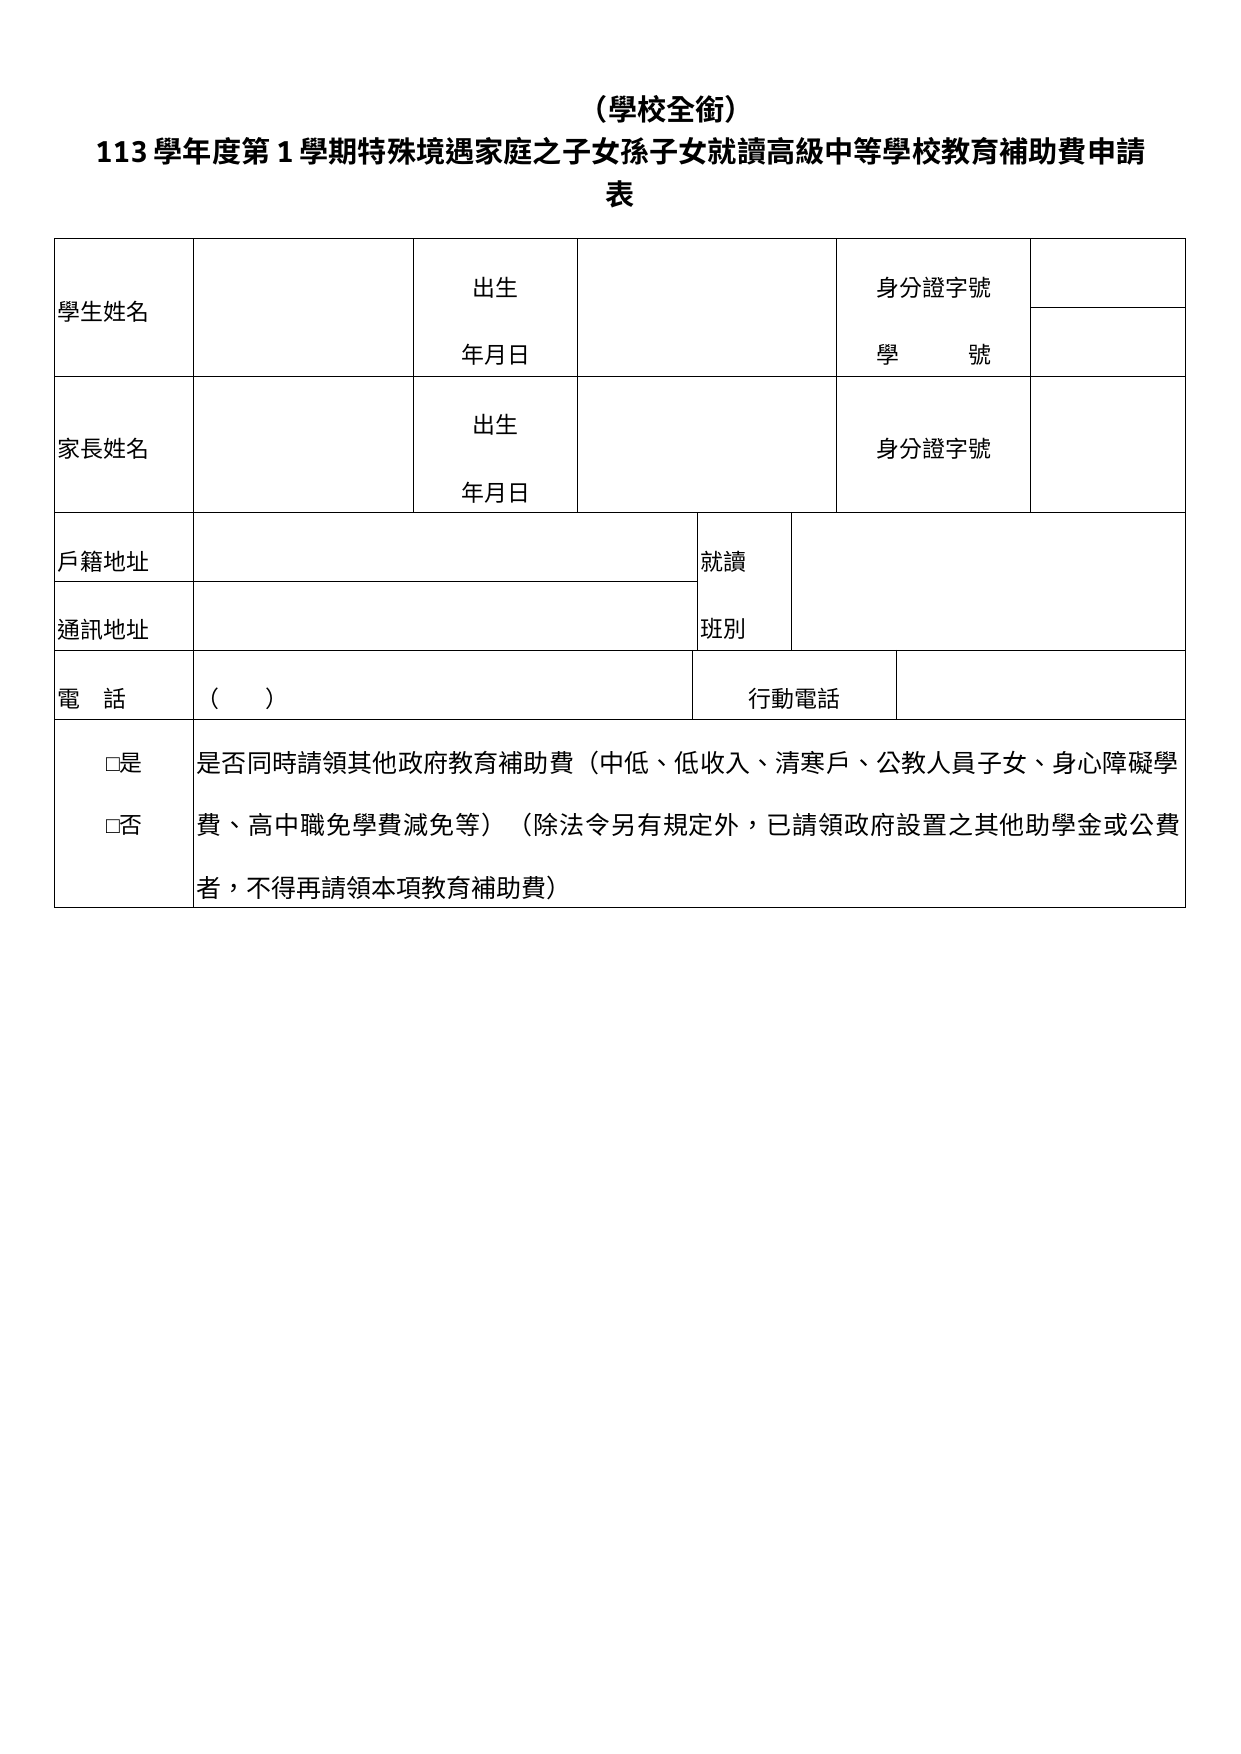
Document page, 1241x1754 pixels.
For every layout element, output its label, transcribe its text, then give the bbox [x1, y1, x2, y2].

table_header 出生 年月日 [414, 239, 577, 376]
table_cell [194, 513, 697, 581]
table_cell [897, 651, 1185, 718]
table_cell 是否同時請領其他政府教育補助費（中低、低收入、清寒戶、公教人員子女、身心障礙學費、高中職免學費減免等）（除法令另有規定外，已請領政府設置之其他助學金或公費者，不得再請領本項教育補助費） [194, 720, 1185, 907]
table_cell 出生 年月日 [414, 377, 577, 512]
table_cell [792, 513, 1185, 650]
table_cell [578, 377, 836, 512]
table_cell [194, 377, 413, 512]
text 113學年度第1學期特殊境遇家庭之子女孫子女就讀高級中等學校教育補助費申請表 [89, 129, 1152, 213]
table_cell 身分證字號 [837, 377, 1030, 512]
table_header [578, 239, 836, 376]
table_cell 戶籍地址 [55, 513, 193, 581]
table_header 學生姓名 [55, 239, 193, 376]
table_cell [1031, 308, 1185, 376]
table_cell [1031, 377, 1185, 512]
table_cell 電 話 [55, 651, 193, 718]
table_header [1031, 239, 1185, 307]
table_cell 行動電話 [693, 651, 896, 718]
table_header 身分證字號 學 號 [837, 239, 1030, 376]
table_cell 通訊地址 [55, 582, 193, 650]
table_cell （ ） [194, 651, 692, 718]
text （學校全銜） [89, 86, 1152, 129]
table_cell 就讀 班別 [698, 513, 791, 650]
table_cell [194, 582, 697, 650]
table_cell □是 □否 [55, 720, 193, 907]
table_header [194, 239, 413, 376]
table_cell 家長姓名 [55, 377, 193, 512]
